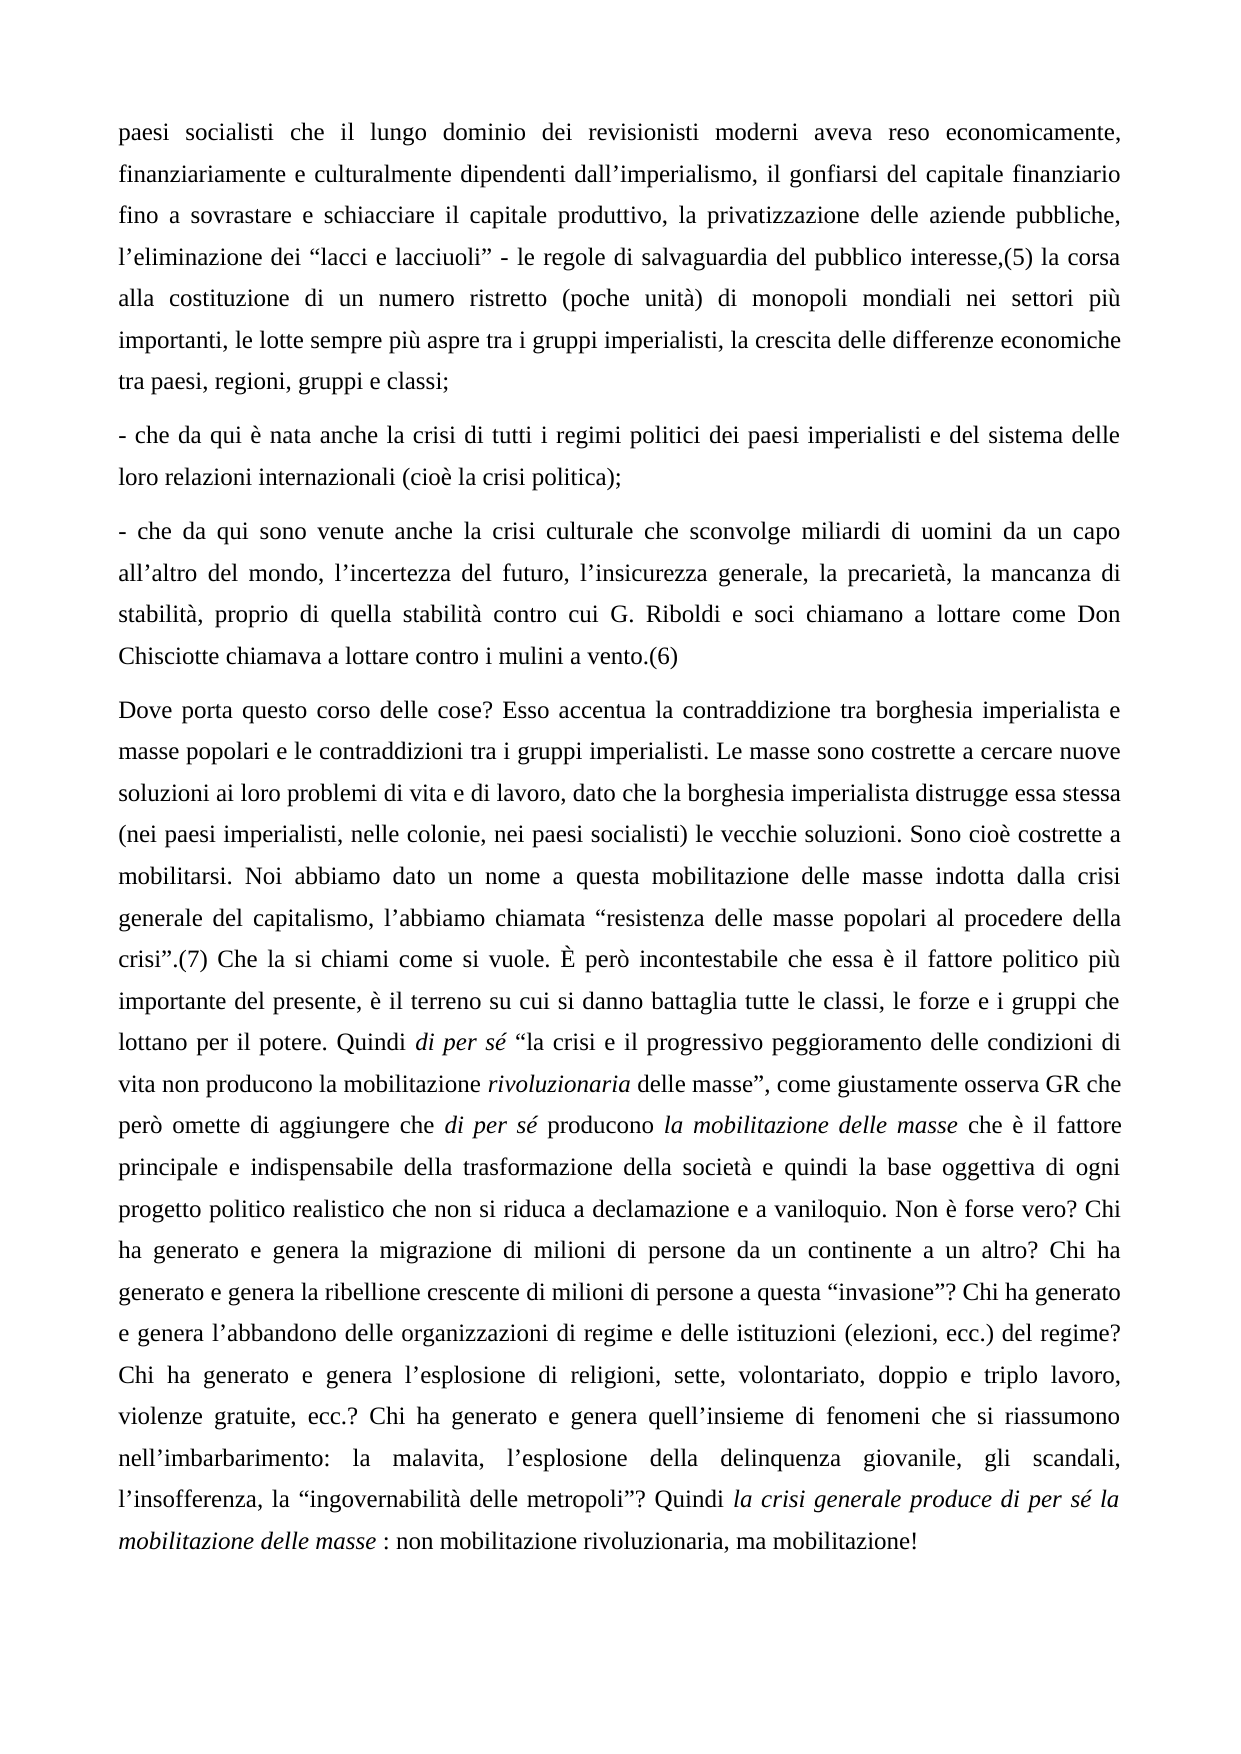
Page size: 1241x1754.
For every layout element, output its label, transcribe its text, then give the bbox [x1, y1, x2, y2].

text - che da qui sono venute anche la crisi culturale che sconvolge miliardi di uomini da un capo all’altro del mondo, l’incertezza del futuro, l’insicurezza generale, la precarietà, la mancanza di stabilità, proprio di quella stabilità contro cui G. Riboldi e soci chiamano a lottare come Don Chisciotte chiamava a lottare contro i mulini a vento.(6) [118, 517, 1122, 669]
text Dove porta questo corso delle cose? Esso accentua la contraddizione tra borghesia imperialista e masse popolari e le contraddizioni tra i gruppi imperialisti. Le masse sono costrette a cercare nuove soluzioni ai loro problemi di vita e di lavoro, dato che la borghesia imperialista distrugge essa stessa (nei paesi imperialisti, nelle colonie, nei paesi socialisti) le vecchie soluzioni. Sono cioè costrette a mobilitarsi. Noi abbiamo dato un nome a questa mobilitazione delle masse indotta dalla crisi generale del capitalismo, l’abbiamo chiamata “resistenza delle masse popolari al procedere della crisi”.(7) Che la si chiami come si vuole. È però incontestabile che essa è il fattore politico più importante del presente, è il terreno su cui si danno battaglia tutte le classi, le forze e i gruppi che lottano per il potere. Quindi di per sé “la crisi e il progressivo peggioramento delle condizioni di vita non producono la mobilitazione rivoluzionaria delle masse”, come giustamente osserva GR che però omette di aggiungere che di per sé producono la mobilitazione delle masse che è il fattore principale e indispensabile della trasformazione della società e quindi la base oggettiva di ogni progetto politico realistico che non si riduca a declamazione e a vaniloquio. Non è forse vero? Chi ha generato e genera la migrazione di milioni di persone da un continente a un altro? Chi ha generato e genera la ribellione crescente di milioni di persone a questa “invasione”? Chi ha generato e genera l’abbandono delle organizzazioni di regime e delle istituzioni (elezioni, ecc.) del regime? Chi ha generato e genera l’esplosione di religioni, sette, volontariato, doppio e triplo lavoro, violenze gratuite, ecc.? Chi ha generato e genera quell’insieme di fenomeni che si riassumono nell’imbarbarimento: la malavita, l’esplosione della delinquenza giovanile, gli scandali, l’insofferenza, la “ingovernabilità delle metropoli”? Quindi la crisi generale produce di per sé la mobilitazione delle masse : non mobilitazione rivoluzionaria, ma mobilitazione! [118, 696, 1122, 1555]
text - che da qui è nata anche la crisi di tutti i regimi politici dei paesi imperialisti e del sistema delle loro relazioni internazionali (cioè la crisi politica); [118, 422, 1122, 491]
text paesi socialisti che il lungo dominio dei revisionisti moderni aveva reso economicamente, finanziariamente e culturalmente dipendenti dall’imperialismo, il gonfiarsi del capitale finanziario fino a sovrastare e schiacciare il capitale produttivo, la privatizzazione delle aziende pubbliche, l’eliminazione dei “lacci e lacciuoli” - le regole di salvaguardia del pubblico interesse,(5) la corsa alla costituzione di un numero ristretto (poche unità) di monopoli mondiali nei settori più importanti, le lotte sempre più aspre tra i gruppi imperialisti, la crescita delle differenze economiche tra paesi, regioni, gruppi e classi; [118, 118, 1122, 395]
